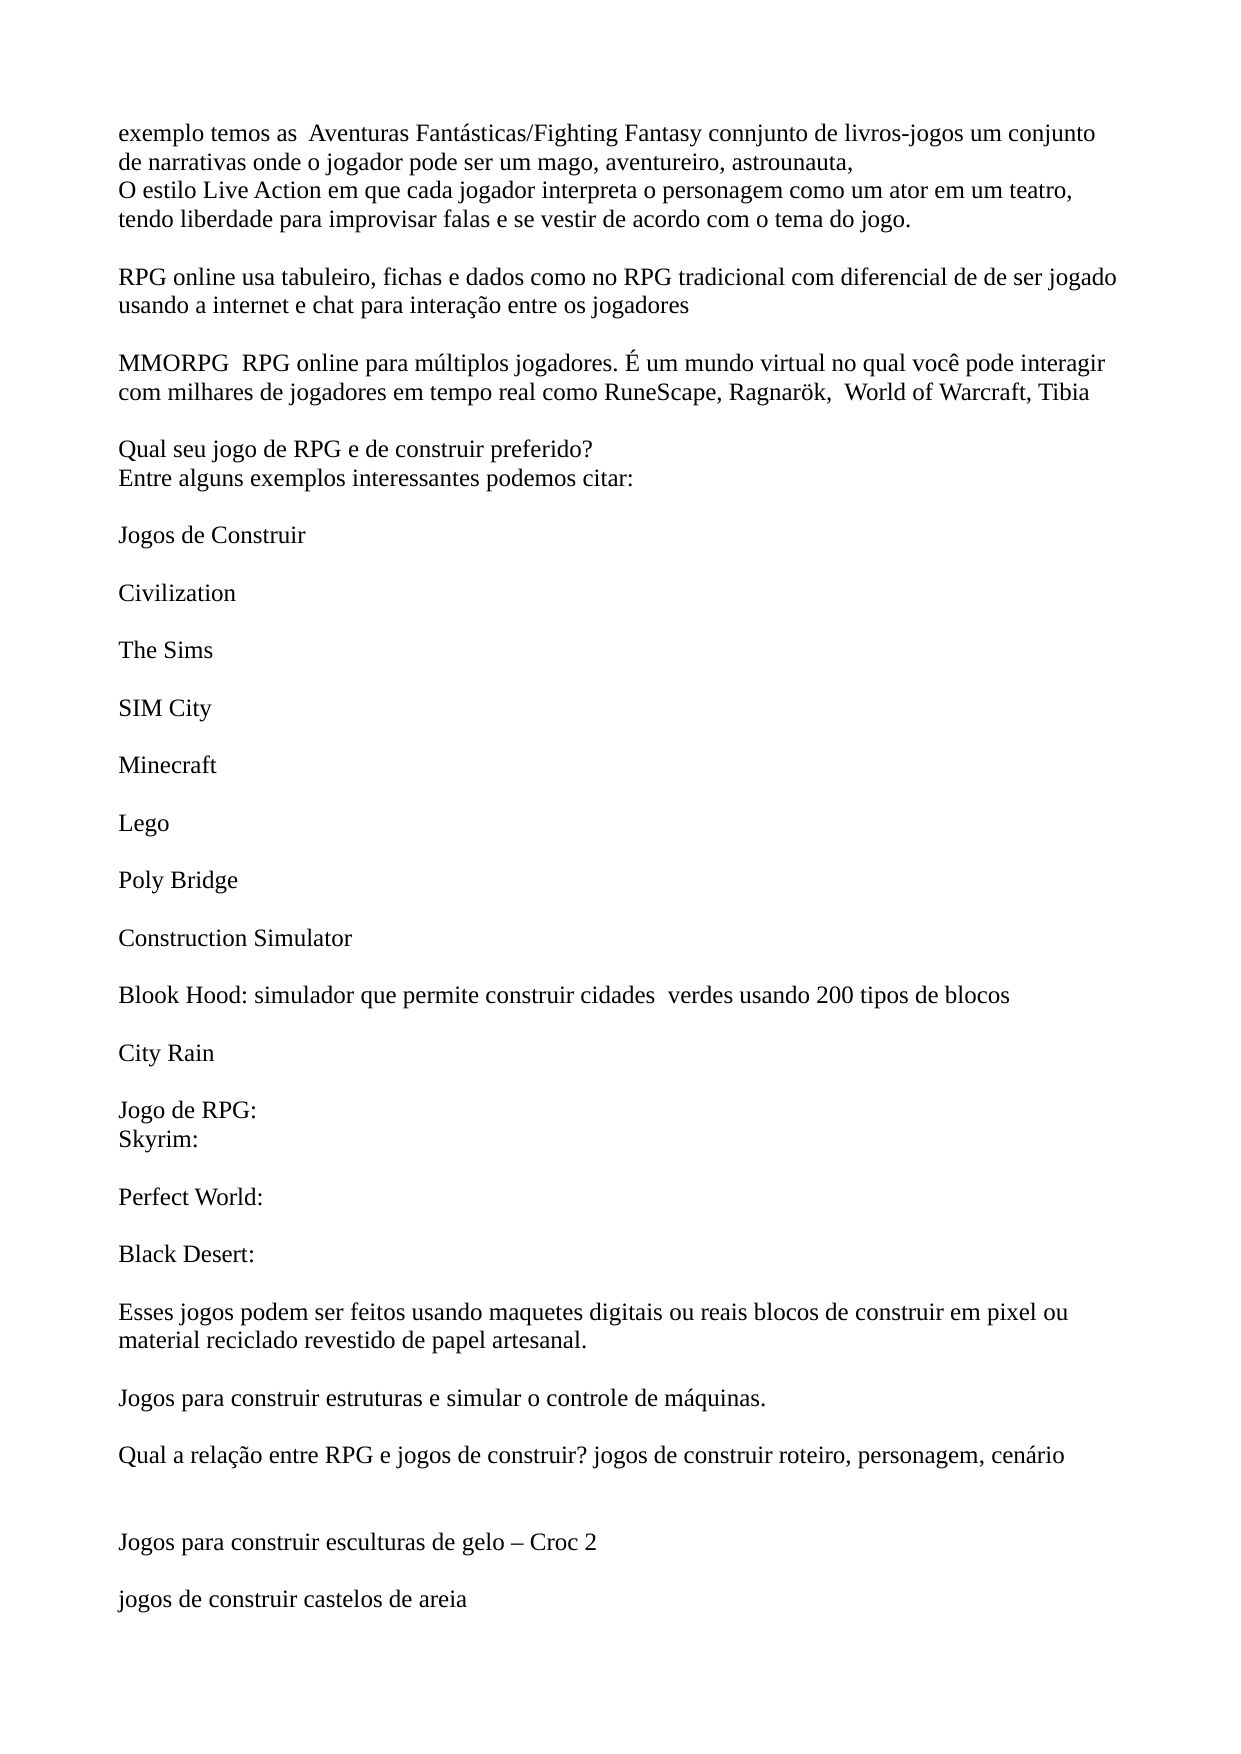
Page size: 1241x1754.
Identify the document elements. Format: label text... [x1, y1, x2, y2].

text Jogo de RPG: [118, 1096, 1122, 1124]
text Jogos para construir esculturas de gelo – Croc 2 [118, 1527, 1122, 1556]
text Jogos para construir estruturas e simular o controle de máquinas. [118, 1383, 1122, 1412]
text Entre alguns exemplos interessantes podemos citar: [118, 463, 1122, 492]
text Poly Bridge [118, 866, 1122, 894]
text Lego [118, 808, 1122, 837]
text Perfect World: [118, 1182, 1122, 1211]
text Qual seu jogo de RPG e de construir preferido? [118, 434, 1122, 463]
text Jogos de Construir [118, 521, 1122, 549]
text O estilo Live Action em que cada jogador interpreta o personagem como um ator em um teatro, tendo liberdade para improvisar falas e se vestir de acordo com o tema do jogo. [118, 176, 1122, 233]
text Black Desert: [118, 1239, 1122, 1268]
text MMORPG RPG online para múltiplos jogadores. É um mundo virtual no qual você pode interagir com milhares de jogadores em tempo real como RuneScape, Ragnarök, World of Warcraft, Tibia [118, 348, 1122, 406]
text The Sims [118, 636, 1122, 664]
text RPG online usa tabuleiro, fichas e dados como no RPG tradicional com diferencial de de ser jogado usando a internet e chat para interação entre os jogadores [118, 262, 1122, 319]
text Blook Hood: simulador que permite construir cidades verdes usando 200 tipos de blocos [118, 981, 1122, 1009]
text SIM City [118, 693, 1122, 722]
text exemplo temos as Aventuras Fantásticas/Fighting Fantasy connjunto de livros-jogos um conjunto de narrativas onde o jogador pode ser um mago, aventureiro, astrounauta, [118, 118, 1122, 176]
text jogos de construir castelos de areia [118, 1584, 1122, 1613]
text City Rain [118, 1038, 1122, 1067]
text Skyrim: [118, 1124, 1122, 1153]
text Construction Simulator [118, 923, 1122, 952]
text Civilization [118, 578, 1122, 607]
text Minecraft [118, 751, 1122, 779]
text Qual a relação entre RPG e jogos de construir? jogos de construir roteiro, personagem, cenário [118, 1441, 1122, 1469]
text Esses jogos podem ser feitos usando maquetes digitais ou reais blocos de construir em pixel ou material reciclado revestido de papel artesanal. [118, 1297, 1122, 1354]
